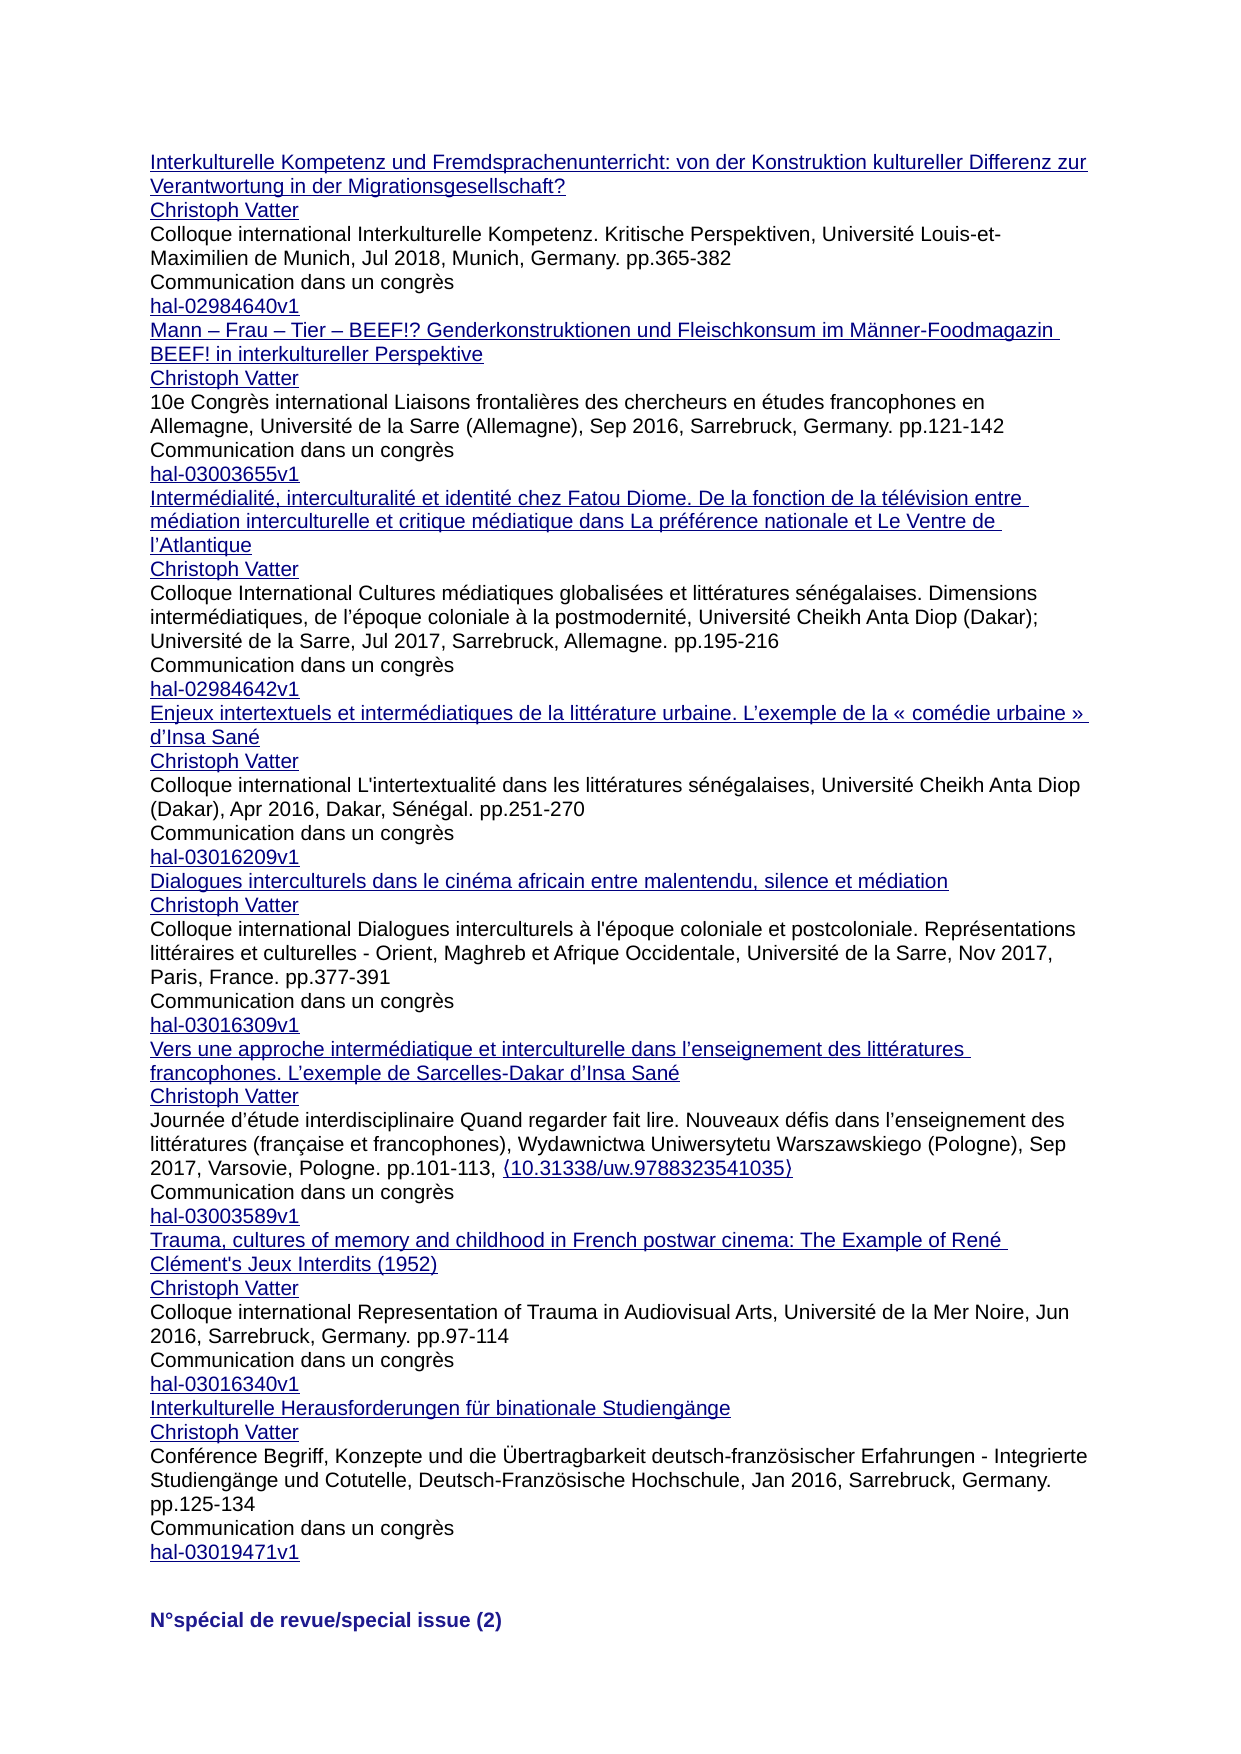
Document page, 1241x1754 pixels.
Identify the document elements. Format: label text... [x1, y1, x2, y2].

table_cell Mann – Frau – Tier – BEEF!? Genderkonstruktionen und Fleischkonsum im Männer-Foodmagazin BEEF! in interkultureller Perspektive Christoph Vatter 10e Congrès international Liaisons frontalières des chercheurs en études francophones en Allemagne, Université de la Sarre (Allemagne), Sep 2016, Sarrebruck, Germany. pp.121-142 Communication dans un congrès hal-03003655v1 [150, 318, 1090, 485]
table_cell Vers une approche intermédiatique et interculturelle dans l’enseignement des littératures francophones. L’exemple de Sarcelles-Dakar d’Insa Sané Christoph Vatter Journée d’étude interdisciplinaire Quand regarder fait lire. Nouveaux défis dans l’enseignement des littératures (française et francophones), Wydawnictwa Uniwersytetu Warszawskiego (Pologne), Sep 2017, Varsovie, Pologne. pp.101-113, ⟨10.31338/uw.9788323541035⟩ Communication dans un congrès hal-03003589v1 [150, 1036, 1090, 1228]
subtitle N°spécial de revue/special issue (2) [150, 1608, 1090, 1632]
table_cell Enjeux intertextuels et intermédiatiques de la littérature urbaine. L’exemple de la « comédie urbaine » d’Insa Sané Christoph Vatter Colloque international L'intertextualité dans les littératures sénégalaises, Université Cheikh Anta Diop (Dakar), Apr 2016, Dakar, Sénégal. pp.251-270 Communication dans un congrès hal-03016209v1 [150, 701, 1090, 869]
table_header Interkulturelle Kompetenz und Fremdsprachenunterricht: von der Konstruktion kultureller Differenz zur Verantwortung in der Migrationsgesellschaft? Christoph Vatter Colloque international Interkulturelle Kompetenz. Kritische Perspektiven, Université Louis-et-Maximilien de Munich, Jul 2018, Munich, Germany. pp.365-382 Communication dans un congrès hal-02984640v1 [150, 150, 1090, 318]
table_cell Interkulturelle Herausforderungen für binationale Studiengänge Christoph Vatter Conférence Begriff, Konzepte und die Übertragbarkeit deutsch-französischer Erfahrungen - Integrierte Studiengänge und Cotutelle, Deutsch-Französische Hochschule, Jan 2016, Sarrebruck, Germany. pp.125-134 Communication dans un congrès hal-03019471v1 [150, 1396, 1090, 1563]
table_cell Intermédialité, interculturalité et identité chez Fatou Diome. De la fonction de la télévision entre médiation interculturelle et critique médiatique dans La préférence nationale et Le Ventre de l’Atlantique Christoph Vatter Colloque International Cultures médiatiques globalisées et littératures sénégalaises. Dimensions intermédiatiques, de l’époque coloniale à la postmodernité, Université Cheikh Anta Diop (Dakar); Université de la Sarre, Jul 2017, Sarrebruck, Allemagne. pp.195-216 Communication dans un congrès hal-02984642v1 [150, 485, 1090, 701]
table_cell Dialogues interculturels dans le cinéma africain entre malentendu, silence et médiation Christoph Vatter Colloque international Dialogues interculturels à l'époque coloniale et postcoloniale. Représentations littéraires et culturelles - Orient, Maghreb et Afrique Occidentale, Université de la Sarre, Nov 2017, Paris, France. pp.377-391 Communication dans un congrès hal-03016309v1 [150, 869, 1090, 1036]
table_cell Trauma, cultures of memory and childhood in French postwar cinema: The Example of René Clément's Jeux Interdits (1952) Christoph Vatter Colloque international Representation of Trauma in Audiovisual Arts, Université de la Mer Noire, Jun 2016, Sarrebruck, Germany. pp.97-114 Communication dans un congrès hal-03016340v1 [150, 1228, 1090, 1396]
